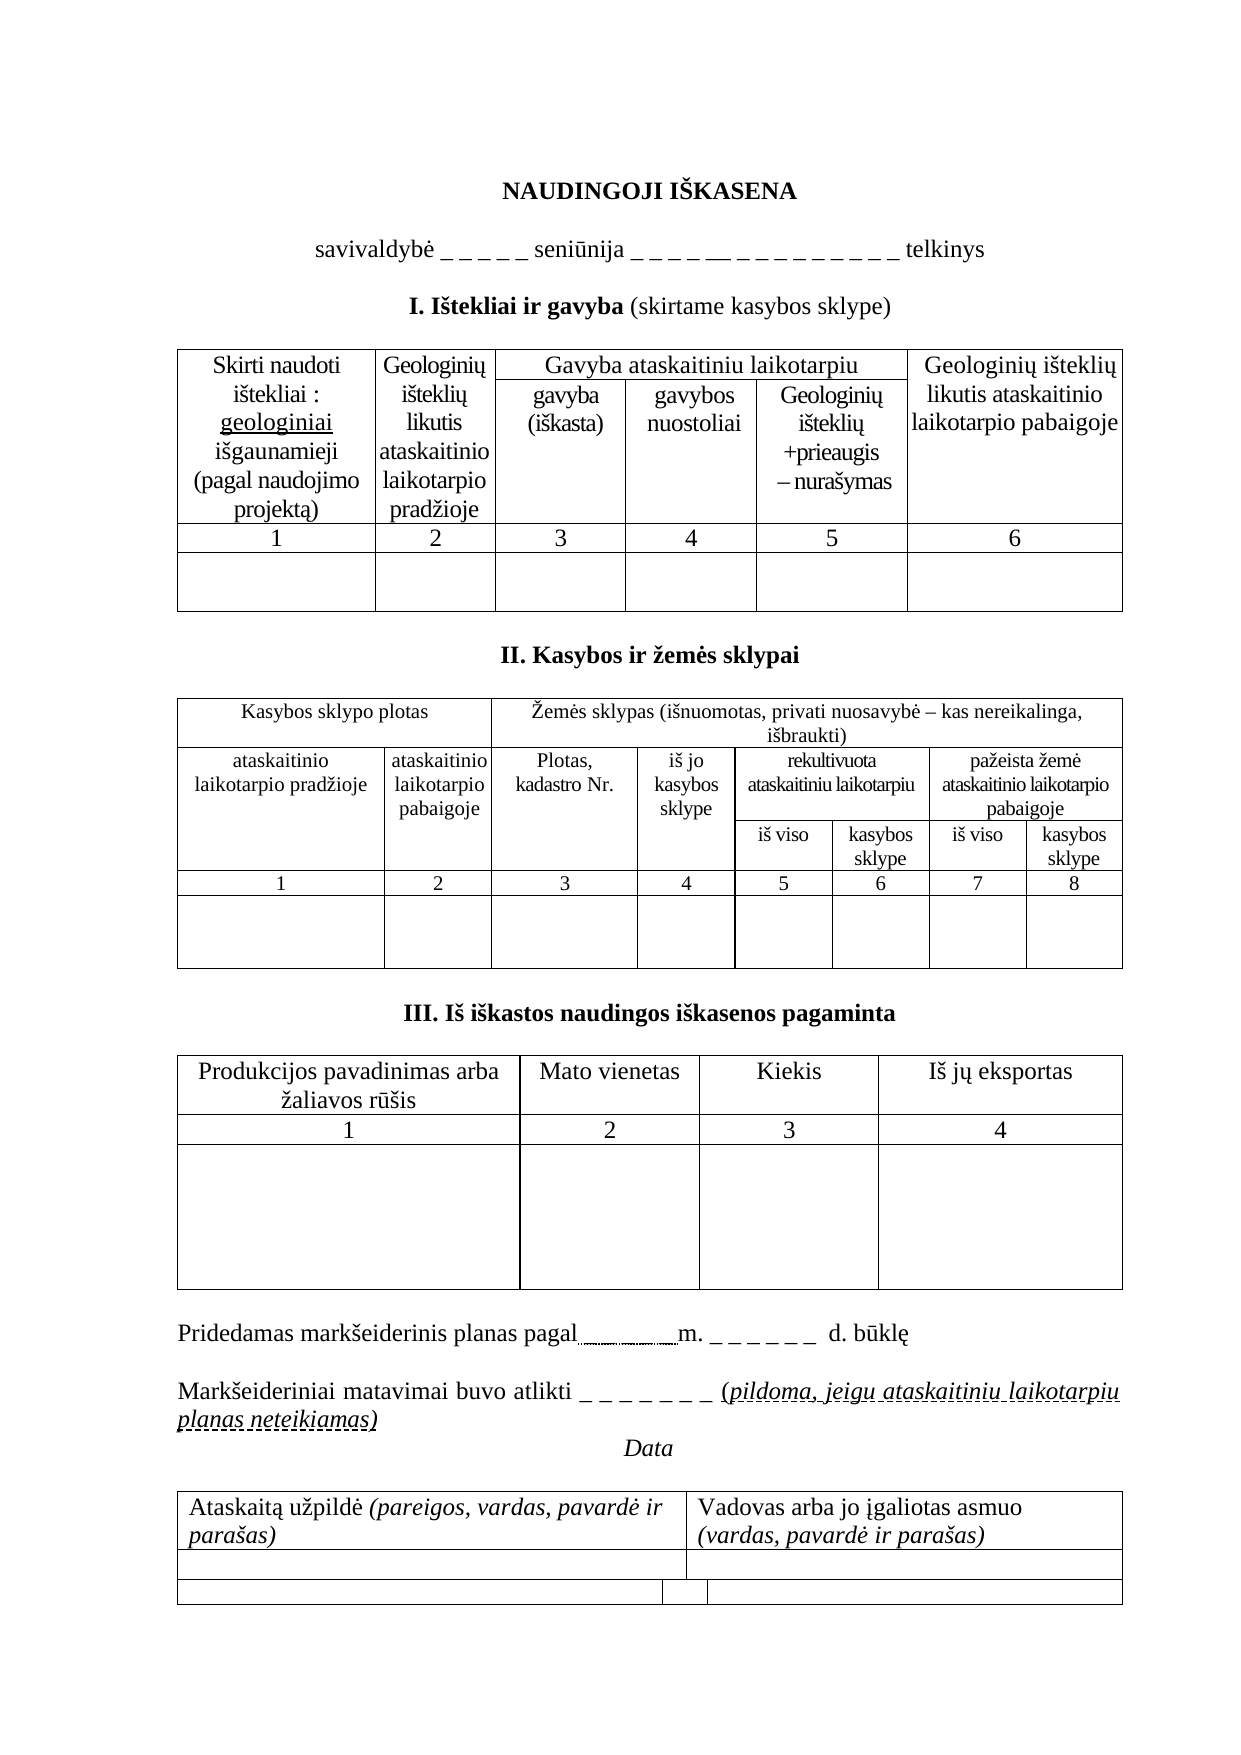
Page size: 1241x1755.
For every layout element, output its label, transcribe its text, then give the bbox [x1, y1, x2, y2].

table_cell 2 [385, 871, 491, 895]
table_cell kasybos sklype [1027, 821, 1122, 869]
table_cell 5 [757, 524, 907, 552]
table_cell [178, 896, 384, 968]
table_cell [757, 553, 907, 611]
table_cell [708, 1580, 1122, 1604]
text Data [177, 1433, 1122, 1462]
table_cell [376, 553, 495, 611]
table_cell 3 [700, 1115, 878, 1144]
table_cell 5 [736, 871, 832, 895]
table_header Skirti naudoti ištekliai : geologiniai išgaunamieji (pagal naudojimo projektą) [178, 350, 375, 522]
table_cell 4 [638, 871, 734, 895]
table_header Kiekis [700, 1056, 878, 1114]
table_cell 8 [1027, 871, 1122, 895]
text Pridedamas markšeiderinis planas pagal _ _ _ _ _ m. _ _ _ _ _ _ d. būklę [177, 1318, 1122, 1347]
table_cell [736, 896, 832, 968]
table_cell pažeista žemė ataskaitinio laikotarpio pabaigoje [930, 748, 1122, 820]
table_cell [178, 1550, 686, 1579]
table_cell 1 [178, 871, 384, 895]
table_cell [833, 896, 929, 968]
table_cell 4 [626, 524, 756, 552]
table_header Produkcijos pavadinimas arba žaliavos rūšis [178, 1056, 519, 1114]
table_cell 1 [178, 524, 375, 552]
table_cell Geologinių išteklių +prieaugis – nurašymas [757, 380, 907, 522]
table_header Geologinių išteklių likutis ataskaitinio laikotarpio pabaigoje [908, 350, 1122, 522]
text Markšeideriniai matavimai buvo atlikti _ _ _ _ _ _ _ (pildoma, jeigu ataskaitiniu laikotarpiu planas neteikiamas). [177, 1376, 1122, 1433]
text II. Kasybos ir žemės sklypai [177, 641, 1122, 669]
table_cell [879, 1145, 1122, 1288]
table_cell [700, 1145, 878, 1288]
table_header Ataskaitą užpildė (pareigos, vardas, pavardė ir parašas) [178, 1492, 686, 1549]
table_cell [492, 896, 637, 968]
table_cell 6 [908, 524, 1122, 552]
table_cell [178, 1580, 662, 1604]
table_header Geologinių išteklių likutis ataskaitinio laikotarpio pradžioje [376, 350, 495, 522]
table_cell rekultivuota ataskaitiniu laikotarpiu [736, 748, 929, 820]
table_cell [930, 896, 1026, 968]
table_cell iš jo kasybos sklype [638, 748, 734, 869]
table_cell iš viso [736, 821, 832, 869]
table_cell [908, 553, 1122, 611]
table_cell [663, 1580, 707, 1604]
table_cell 2 [521, 1115, 699, 1144]
table_cell gavybos nuostoliai [626, 380, 756, 522]
table_header Vadovas arba jo įgaliotas asmuo (vardas, pavardė ir parašas) [687, 1492, 1122, 1549]
table_header Gavyba ataskaitiniu laikotarpiu [496, 350, 907, 379]
text I. Ištekliai ir gavyba (skirtame kasybos sklype) [177, 291, 1122, 320]
table_cell [385, 896, 491, 968]
table_cell [178, 1145, 519, 1288]
text III. Iš iškastos naudingos iškasenos pagaminta [177, 998, 1122, 1027]
table_header Žemės sklypas (išnuomotas, privati nuosavybė – kas nereikalinga, išbraukti) [492, 699, 1122, 747]
table_header Kasybos sklypo plotas [178, 699, 491, 747]
table_header Iš jų eksportas [879, 1056, 1122, 1114]
table_cell [1027, 896, 1122, 968]
table_cell [687, 1550, 1122, 1579]
table_cell gavyba (iškasta) [496, 380, 625, 522]
table_cell [178, 553, 375, 611]
table_cell 3 [492, 871, 637, 895]
table_cell kasybos sklype [833, 821, 929, 869]
table_cell 1 [178, 1115, 519, 1144]
text Naudingoji iškasena [177, 176, 1122, 205]
table_cell 3 [496, 524, 625, 552]
table_cell iš viso [930, 821, 1026, 869]
table_cell ataskaitinio laikotarpio pradžioje [178, 748, 384, 869]
table_cell [496, 553, 625, 611]
table_cell [626, 553, 756, 611]
table_cell Plotas, kadastro Nr. [492, 748, 637, 869]
table_cell 6 [833, 871, 929, 895]
table_cell [638, 896, 734, 968]
table_cell ataskaitinio laikotarpio pabaigoje [385, 748, 491, 869]
table_cell 7 [930, 871, 1026, 895]
table_header Mato vienetas [521, 1056, 699, 1114]
table_cell 2 [376, 524, 495, 552]
text savivaldybė _ _ _ _ _ seniūnija _ _ _ _ __ _ _ _ _ _ _ _ _ _ telkinys [177, 234, 1122, 263]
table_cell [521, 1145, 699, 1288]
table_cell 4 [879, 1115, 1122, 1144]
